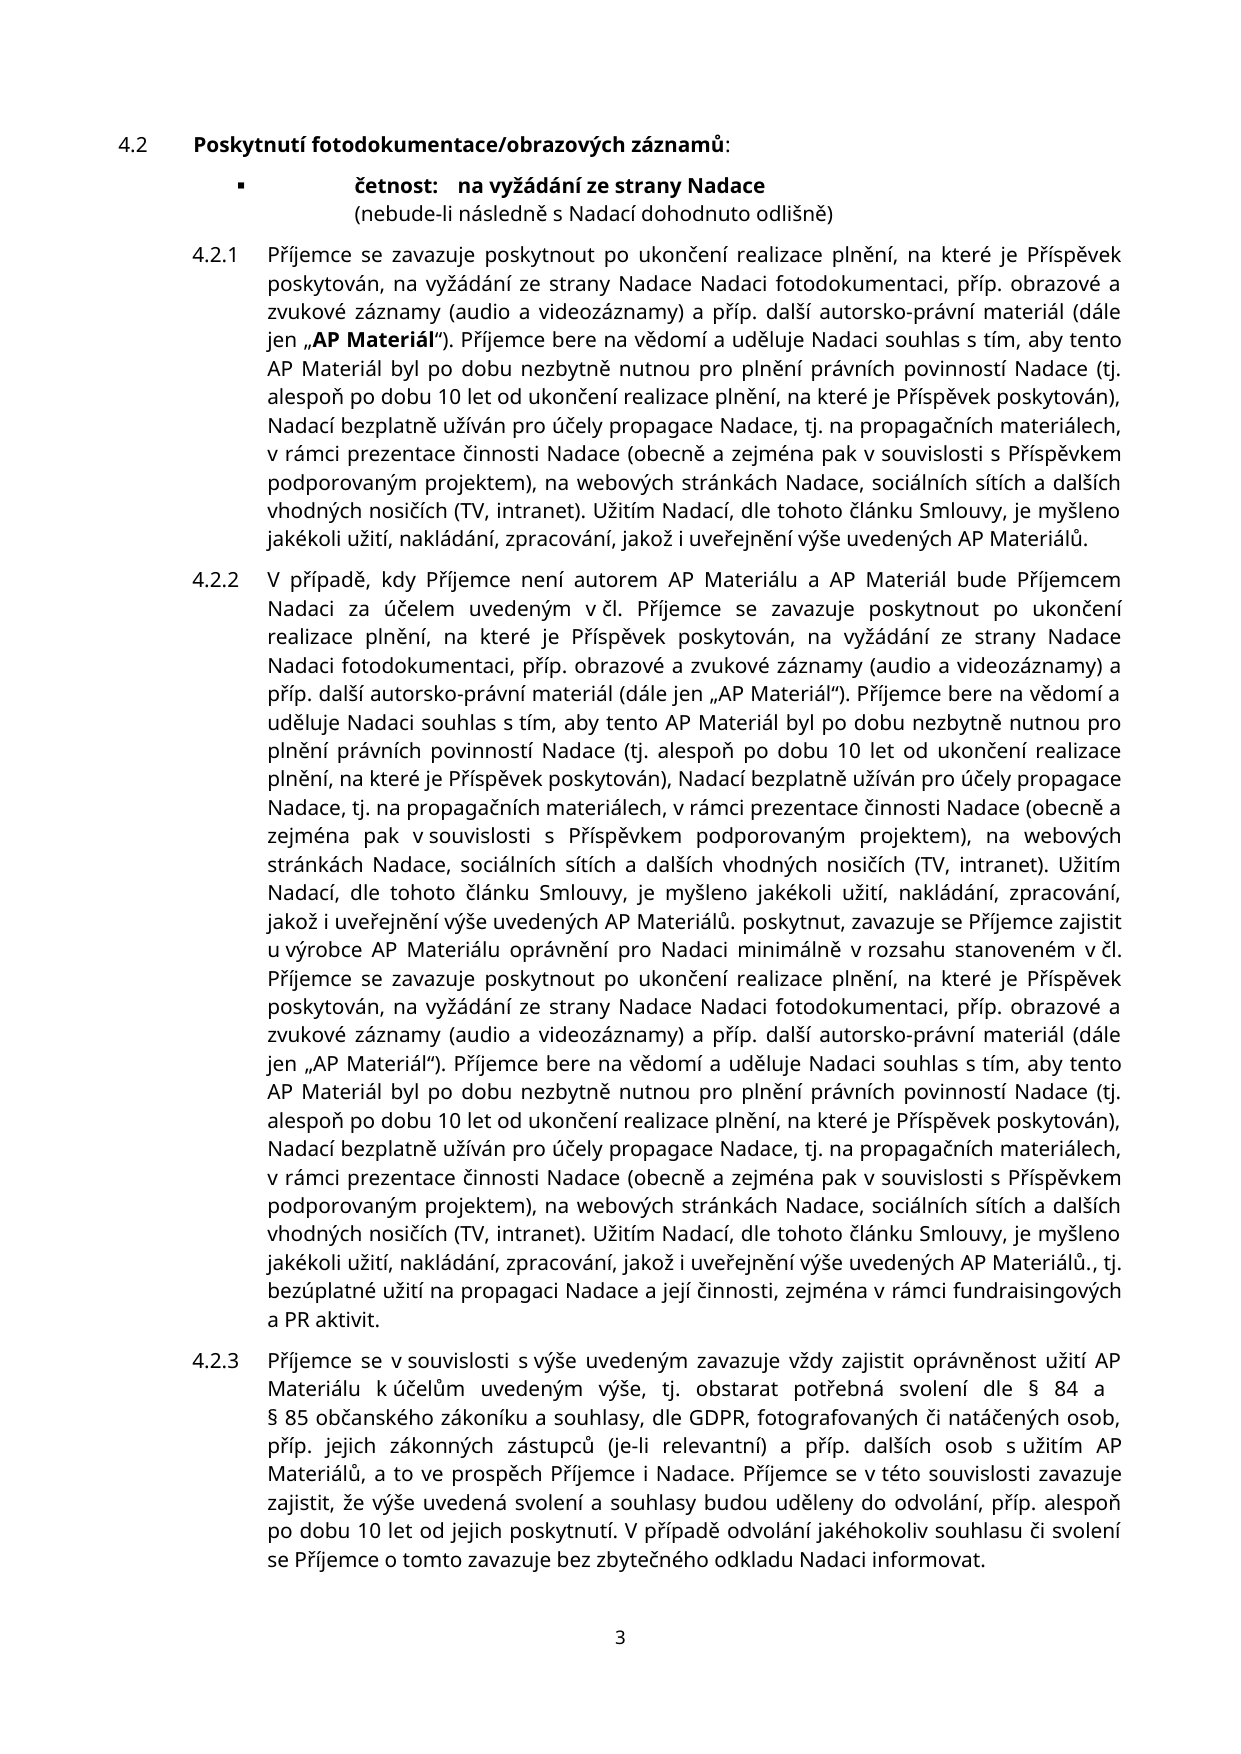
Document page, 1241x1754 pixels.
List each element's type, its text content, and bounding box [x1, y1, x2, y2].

subtitle Poskytnutí fotodokumentace/obrazových záznamů: [118, 130, 1122, 158]
subtitle Příjemce se v souvislosti s výše uvedeným zavazuje vždy zajistit oprávněnost užití AP Materiálu k účelům uvedeným výše, tj. obstarat potřebná svolení dle § 84 a § 85 občanského zákoníku a souhlasy, dle GDPR, fotografovaných či natáčených osob, příp. jejich zákonných zástupců (je-li relevantní) a příp. dalších osob s užitím AP Materiálů, a to ve prospěch Příjemce i Nadace. Příjemce se v této souvislosti zavazuje zajistit, že výše uvedená svolení a souhlasy budou uděleny do odvolání, příp. alespoň po dobu 10 let od jejich poskytnutí. V případě odvolání jakéhokoliv souhlasu či svolení se Příjemce o tomto zavazuje bez zbytečného odkladu Nadaci informovat. [192, 1346, 1122, 1573]
subtitle četnost: na vyžádání ze strany Nadace (nebude-li následně s Nadací dohodnuto odlišně) [236, 171, 1122, 228]
subtitle V případě, kdy Příjemce není autorem AP Materiálu a AP Materiál bude Příjemcem Nadaci za účelem uvedeným v čl. 4.2.1 poskytnut, zavazuje se Příjemce zajistit u výrobce AP Materiálu oprávnění pro Nadaci minimálně v rozsahu stanoveném v čl. 4.2.1, tj. bezúplatné užití na propagaci Nadace a její činnosti, zejména v rámci fundraisingových a PR aktivit. [192, 566, 1122, 1333]
subtitle Příjemce se zavazuje poskytnout po ukončení realizace plnění, na které je Příspěvek poskytován, na vyžádání ze strany Nadace Nadaci fotodokumentaci, příp. obrazové a zvukové záznamy (audio a videozáznamy) a příp. další autorsko-právní materiál (dále jen „AP Materiál“). Příjemce bere na vědomí a uděluje Nadaci souhlas s tím, aby tento AP Materiál byl po dobu nezbytně nutnou pro plnění právních povinností Nadace (tj. alespoň po dobu 10 let od ukončení realizace plnění, na které je Příspěvek poskytován), Nadací bezplatně užíván pro účely propagace Nadace, tj. na propagačních materiálech, v rámci prezentace činnosti Nadace (obecně a zejména pak v souvislosti s Příspěvkem podporovaným projektem), na webových stránkách Nadace, sociálních sítích a dalších vhodných nosičích (TV, intranet). Užitím Nadací, dle tohoto článku Smlouvy, je myšleno jakékoli užití, nakládání, zpracování, jakož i uveřejnění výše uvedených AP Materiálů. [192, 240, 1122, 553]
